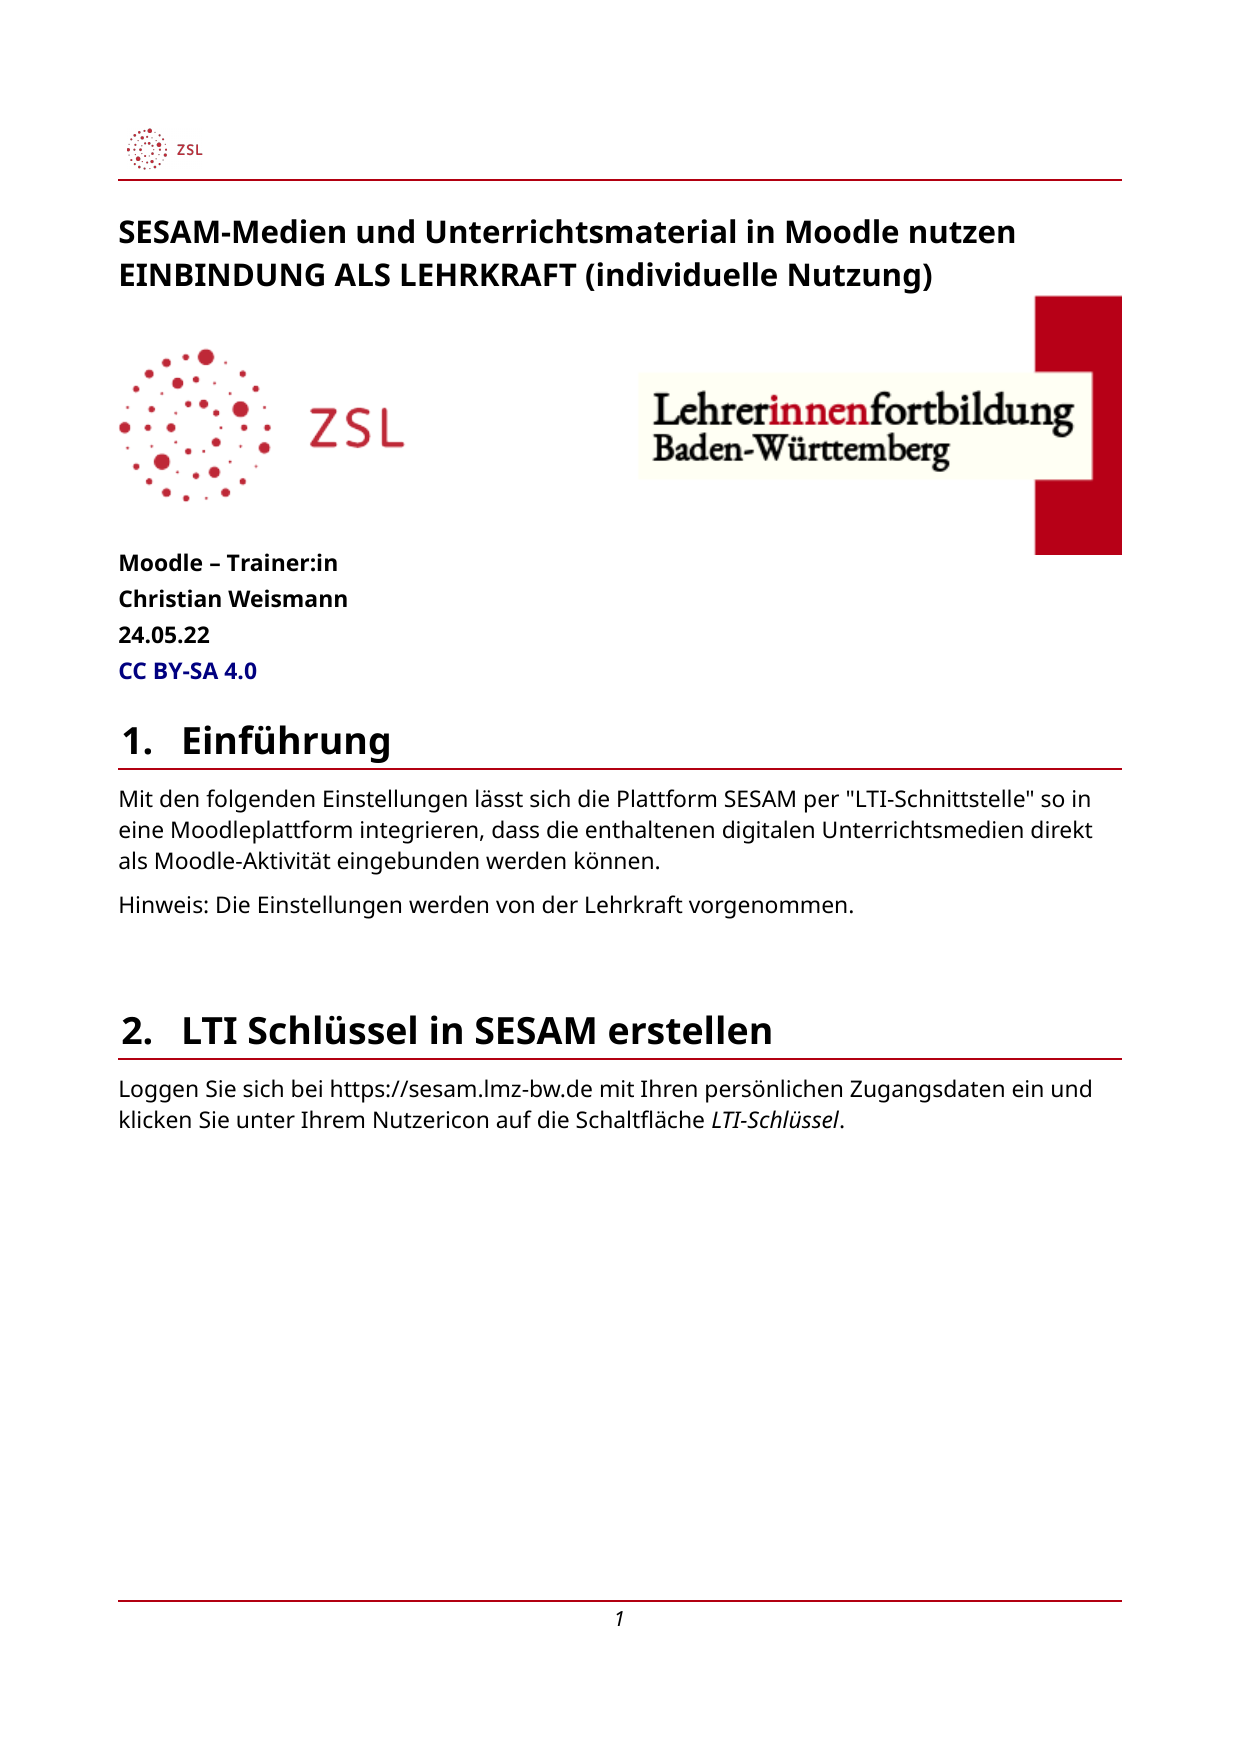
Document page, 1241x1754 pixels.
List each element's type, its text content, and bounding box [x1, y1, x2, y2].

title EINBINDUNG ALS LEHRKRAFT (individuelle Nutzung) [118, 253, 1122, 295]
title SESAM-Medien und Unterrichtsmaterial in Moodle nutzen [118, 210, 1122, 253]
text Loggen Sie sich bei https://sesam.lmz-bw.de mit Ihren persönlichen Zugangsdaten ein und klicken Sie unter Ihrem Nutzericon auf die Schaltfläche LTI-Schlüssel. [118, 1073, 1122, 1135]
text Hinweis: Die Einstellungen werden von der Lehrkraft vorgenommen. [118, 889, 1122, 920]
table_header Moodle – Trainer:in Christian Weismann 24.05.22 CC BY-SA 4.0 [118, 295, 1122, 686]
subtitle LTI Schlüssel in SESAM erstellen [118, 1001, 1122, 1058]
text Mit den folgenden Einstellungen lässt sich die Plattform SESAM per "LTI-Schnittstelle" so in eine Moodleplattform integrieren, dass die enthaltenen digitalen Unterrichtsmedien direkt als Moodle-Aktivität eingebunden werden können. [118, 782, 1122, 876]
picture [127, 128, 203, 170]
subtitle Einführung [118, 711, 1122, 768]
